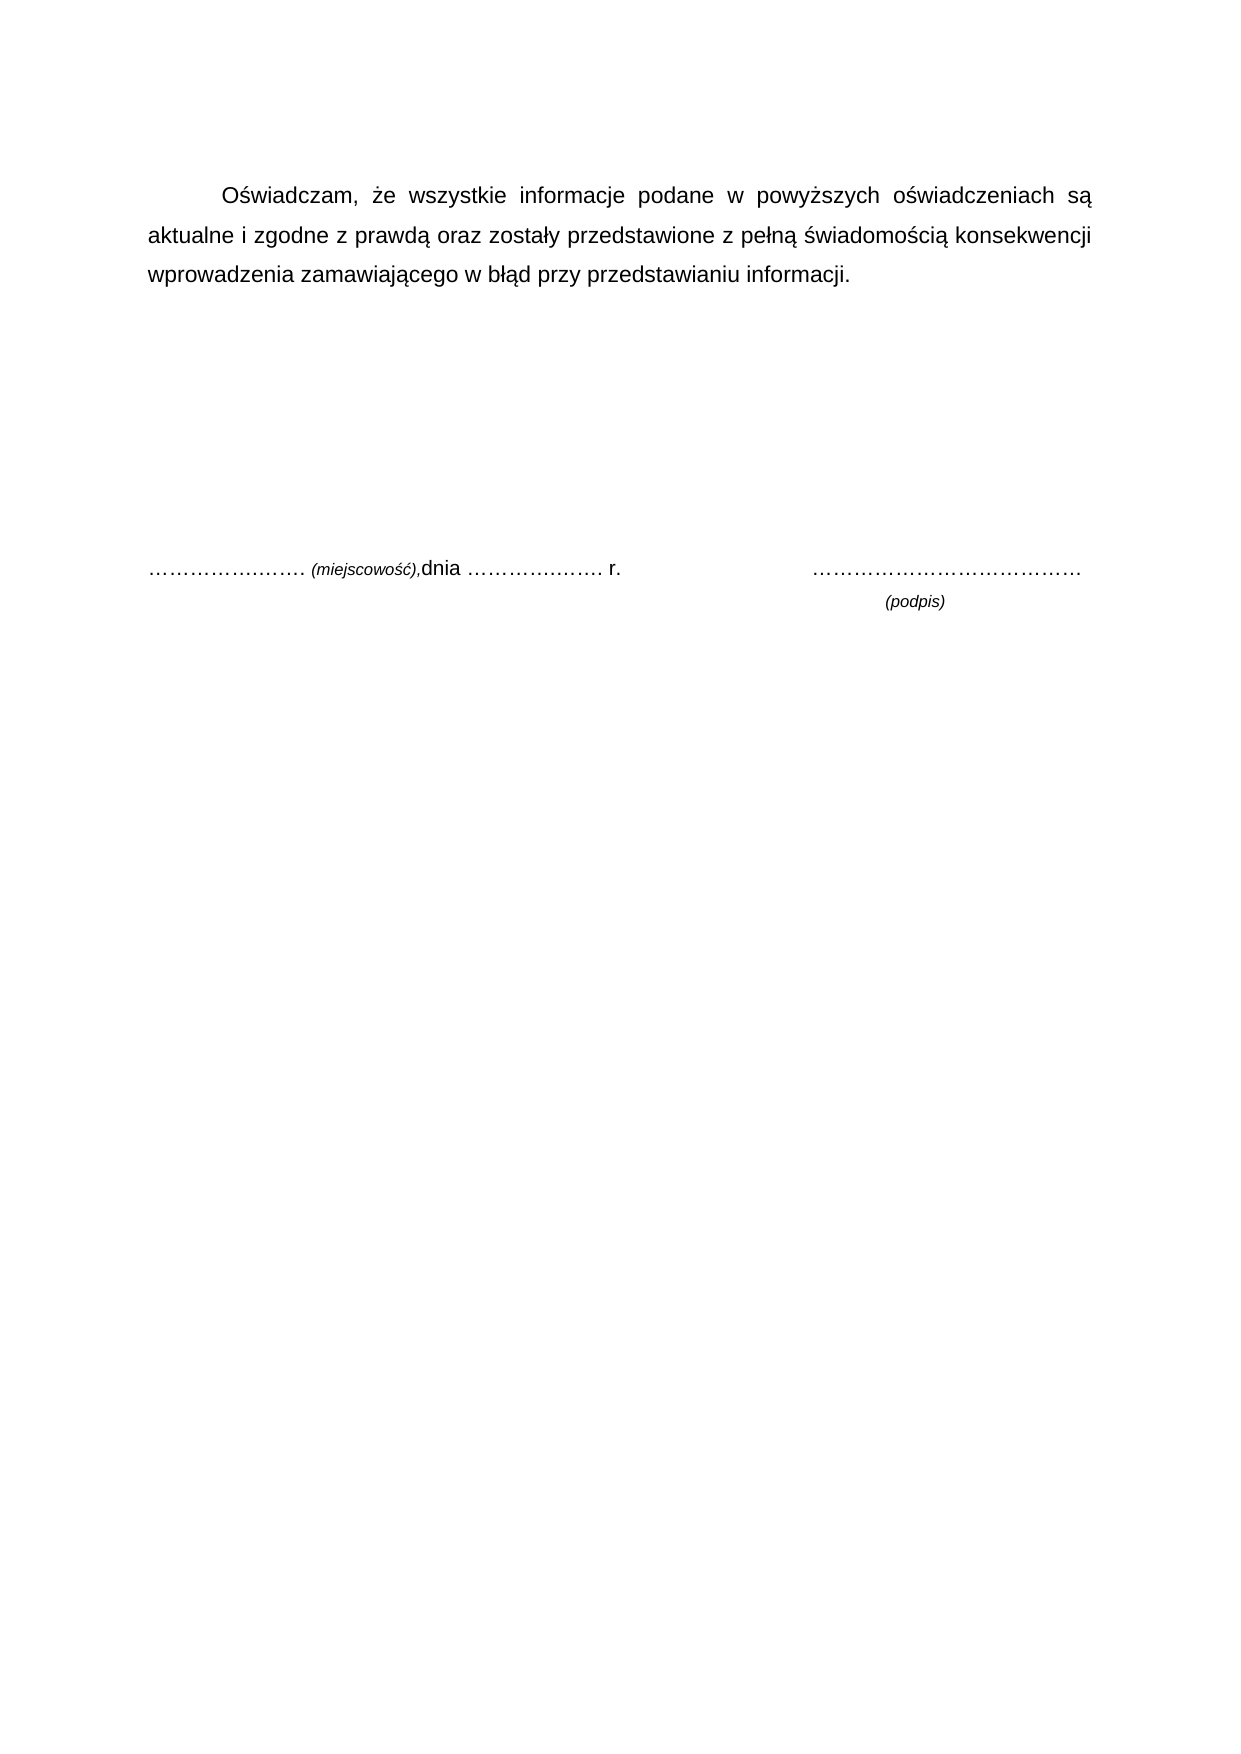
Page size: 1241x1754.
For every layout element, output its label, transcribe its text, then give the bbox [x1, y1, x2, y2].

text (podpis) [811, 592, 1092, 611]
text …………….……. (miejscowość),dnia ………….……. r. ………………………………… [148, 556, 1092, 580]
text Oświadczam, że wszystkie informacje podane w powyższych oświadczeniach są aktualne i zgodne z prawdą oraz zostały przedstawione z pełną świadomością konsekwencji wprowadzenia zamawiającego w błąd przy przedstawianiu informacji. [148, 182, 1092, 288]
